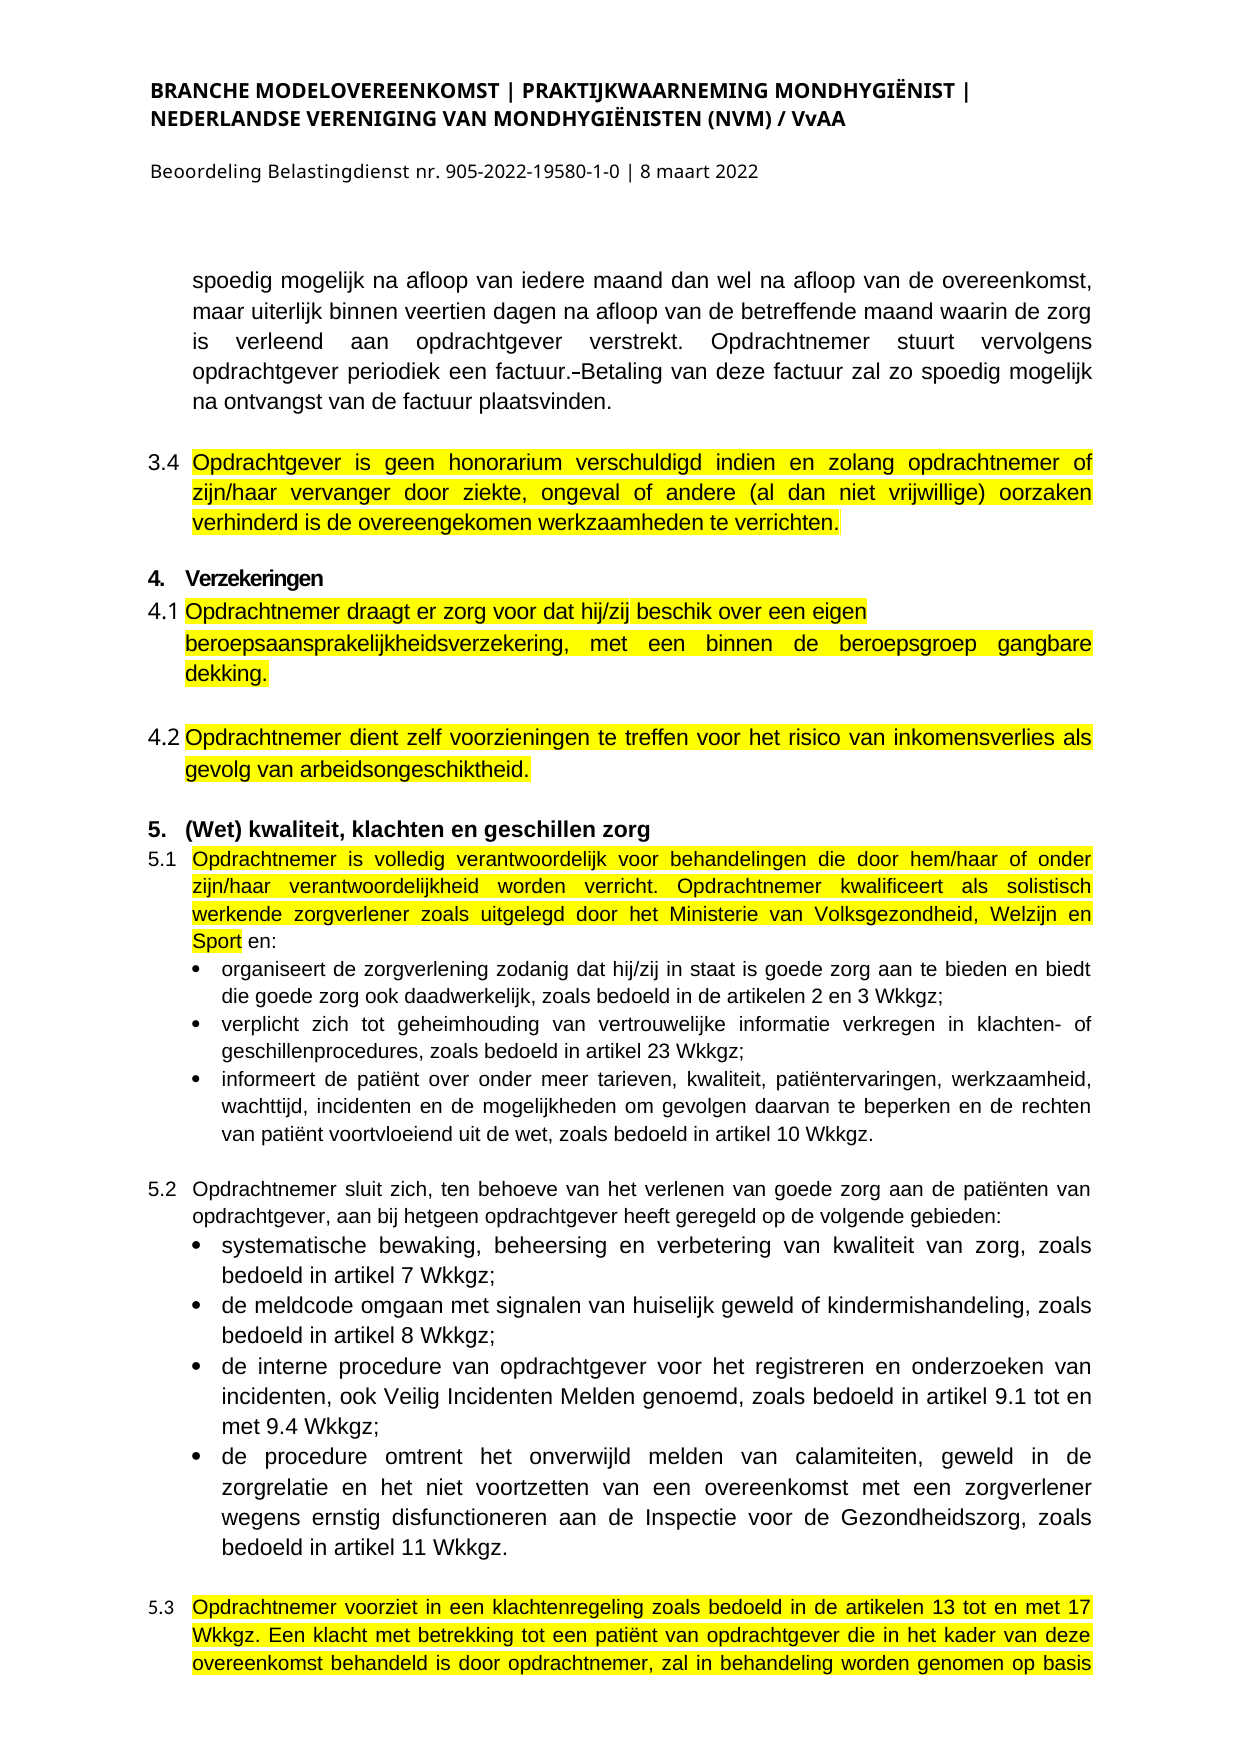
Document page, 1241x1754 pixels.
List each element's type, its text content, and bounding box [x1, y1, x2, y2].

list de meldcode omgaan met signalen van huiselijk geweld of kindermishandeling, zoals bedoeld in artikel 8 Wkkgz; [192, 1292, 1093, 1349]
list Opdrachtnemer sluit zich, ten behoeve van het verlenen van goede zorg aan de patiënten van opdrachtgever, aan bij hetgeen opdrachtgever heeft geregeld op de volgende gebieden: [148, 1177, 1093, 1228]
list verplicht zich tot geheimhouding van vertrouwelijke informatie verkregen in klachten- of geschillenprocedures, zoals bedoeld in artikel 23 Wkkgz; [192, 1012, 1093, 1063]
list organiseert de zorgverlening zodanig dat hij/zij in staat is goede zorg aan te bieden en biedt die goede zorg ook daadwerkelijk, zoals bedoeld in de artikelen 2 en 3 Wkkgz; [192, 956, 1093, 1008]
list informeert de patiënt over onder meer tarieven, kwaliteit, patiëntervaringen, werkzaamheid, wachttijd, incidenten en de mogelijkheden om gevolgen daarvan te beperken en de rechten van patiënt voortvloeiend uit de wet, zoals bedoeld in artikel 10 Wkkgz. [192, 1067, 1093, 1146]
text 3.4 Opdrachtgever is geen honorarium verschuldigd indien en zolang opdrachtnemer of zijn/haar vervanger door ziekte, ongeval of andere (al dan niet vrijwillige) oorzaken verhinderd is de overeengekomen werkzaamheden te verrichten. [148, 449, 1093, 535]
list Opdrachtnemer dient zelf voorzieningen te treffen voor het risico van inkomensverlies als gevolg van arbeidsongeschiktheid. [148, 721, 1093, 782]
list de procedure omtrent het onverwijld melden van calamiteiten, geweld in de zorgrelatie en het niet voortzetten van een overeenkomst met een zorgverlener wegens ernstig disfunctioneren aan de Inspectie voor de Gezondheidszorg, zoals bedoeld in artikel 11 Wkkgz. [192, 1443, 1093, 1560]
text 4. Verzekeringen [148, 565, 1093, 591]
text 5. (Wet) kwaliteit, klachten en geschillen zorg [148, 816, 1093, 843]
list Opdrachtnemer draagt er zorg voor dat hij/zij beschik over een eigen beroepsaansprakelijkheidsverzekering, met een binnen de beroepsgroep gangbare dekking. [148, 595, 1093, 687]
text 5.1 Opdrachtnemer is volledig verantwoordelijk voor behandelingen die door hem/haar of onder zijn/haar verantwoordelijkheid worden verricht. Opdrachtnemer kwalificeert als solistisch werkende zorgverlener zoals uitgelegd door het Ministerie van Volksgezondheid, Welzijn en Sport en: [148, 846, 1093, 953]
list systematische bewaking, beheersing en verbetering van kwaliteit van zorg, zoals bedoeld in artikel 7 Wkkgz; [192, 1232, 1093, 1288]
text spoedig mogelijk na afloop van iedere maand dan wel na afloop van de overeenkomst, maar uiterlijk binnen veertien dagen na afloop van de betreffende maand waarin de zorg is verleend aan opdrachtgever verstrekt. Opdrachtnemer stuurt vervolgens opdrachtgever periodiek een factuur. Betaling van deze factuur zal zo spoedig mogelijk na ontvangst van de factuur plaatsvinden. [148, 267, 1093, 414]
list de interne procedure van opdrachtgever voor het registreren en onderzoeken van incidenten, ook Veilig Incidenten Melden genoemd, zoals bedoeld in artikel 9.1 tot en met 9.4 Wkkgz; [192, 1353, 1093, 1439]
list Opdrachtnemer voorziet in een klachtenregeling zoals bedoeld in de artikelen 13 tot en met 17 Wkkgz. Een klacht met betrekking tot een patiënt van opdrachtgever die in het kader van deze overeenkomst behandeld is door opdrachtnemer, zal in behandeling worden genomen op basis [148, 1594, 1093, 1675]
